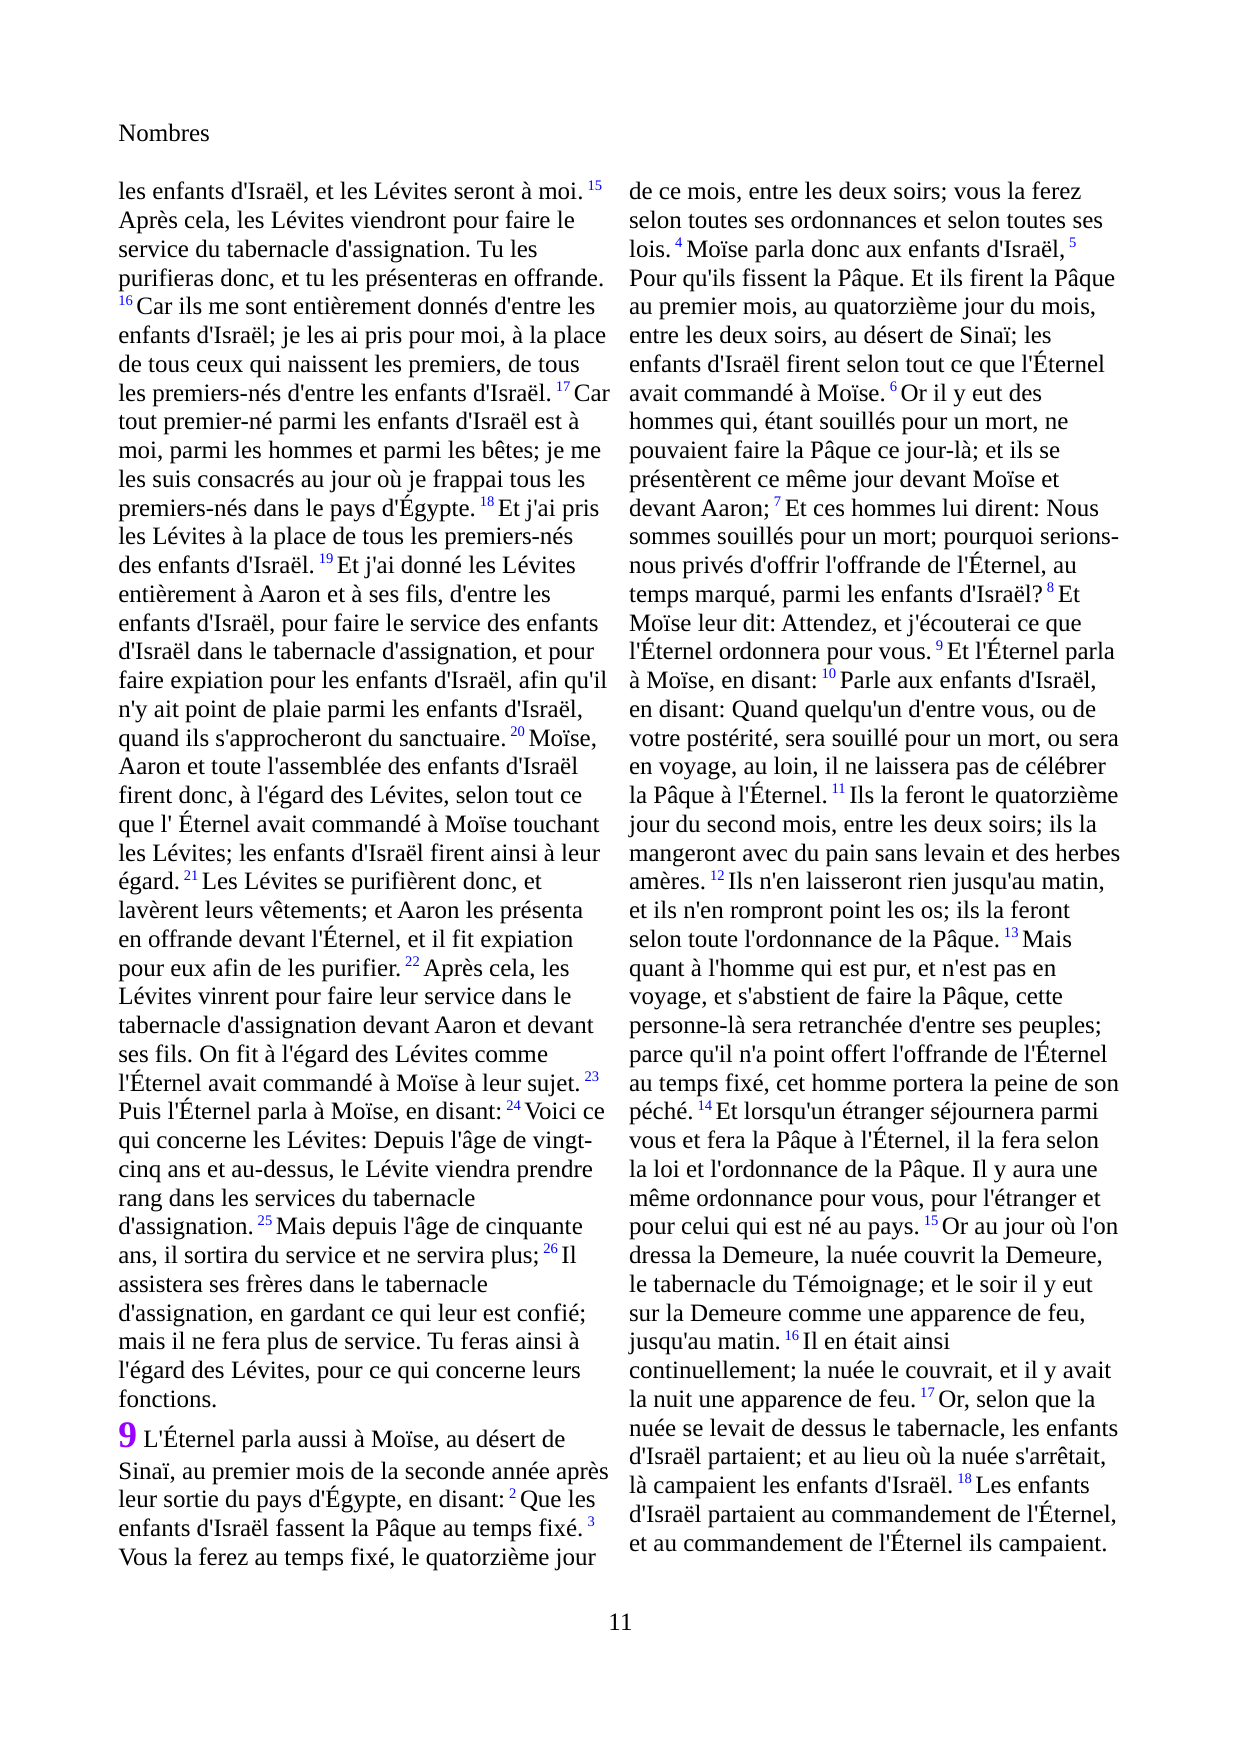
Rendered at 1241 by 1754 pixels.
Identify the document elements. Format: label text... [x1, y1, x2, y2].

text de ce mois, entre les deux soirs; vous la ferez selon toutes ses ordonnances et selon toutes ses lois. 4 Moïse parla donc aux enfants d'Israël, 5 Pour qu'ils fissent la Pâque. Et ils firent la Pâque au premier mois, au quatorzième jour du mois, entre les deux soirs, au désert de Sinaï; les enfants d'Israël firent selon tout ce que l'Éternel avait commandé à Moïse. 6 Or il y eut des hommes qui, étant souillés pour un mort, ne pouvaient faire la Pâque ce jour-là; et ils se présentèrent ce même jour devant Moïse et devant Aaron; 7 Et ces hommes lui dirent: Nous sommes souillés pour un mort; pourquoi serions-nous privés d'offrir l'offrande de l'Éternel, au temps marqué, parmi les enfants d'Israël? 8 Et Moïse leur dit: Attendez, et j'écouterai ce que l'Éternel ordonnera pour vous. 9 Et l'Éternel parla à Moïse, en disant: 10 Parle aux enfants d'Israël, en disant: Quand quelqu'un d'entre vous, ou de votre postérité, sera souillé pour un mort, ou sera en voyage, au loin, il ne laissera pas de célébrer la Pâque à l'Éternel. 11 Ils la feront le quatorzième jour du second mois, entre les deux soirs; ils la mangeront avec du pain sans levain et des herbes amères. 12 Ils n'en laisseront rien jusqu'au matin, et ils n'en rompront point les os; ils la feront selon toute l'ordonnance de la Pâque. 13 Mais quant à l'homme qui est pur, et n'est pas en voyage, et s'abstient de faire la Pâque, cette personne-là sera retranchée d'entre ses peuples; parce qu'il n'a point offert l'offrande de l'Éternel au temps fixé, cet homme portera la peine de son péché. 14 Et lorsqu'un étranger séjournera parmi vous et fera la Pâque à l'Éternel, il la fera selon la loi et l'ordonnance de la Pâque. Il y aura une même ordonnance pour vous, pour l'étranger et pour celui qui est né au pays. 15 Or au jour où l'on dressa la Demeure, la nuée couvrit la Demeure, le tabernacle du Témoignage; et le soir il y eut sur la Demeure comme une apparence de feu, jusqu'au matin. 16 Il en était ainsi continuellement; la nuée le couvrait, et il y avait la nuit une apparence de feu. 17 Or, selon que la nuée se levait de dessus le tabernacle, les enfants d'Israël partaient; et au lieu où la nuée s'arrêtait, là campaient les enfants d'Israël. 18 Les enfants d'Israël partaient au commandement de l'Éternel, et au commandement de l'Éternel ils campaient. [629, 176, 1122, 1556]
text les enfants d'Israël, et les Lévites seront à moi. 15 Après cela, les Lévites viendront pour faire le service du tabernacle d'assignation. Tu les purifieras donc, et tu les présenteras en offrande. 16 Car ils me sont entièrement donnés d'entre les enfants d'Israël; je les ai pris pour moi, à la place de tous ceux qui naissent les premiers, de tous les premiers-nés d'entre les enfants d'Israël. 17 Car tout premier-né parmi les enfants d'Israël est à moi, parmi les hommes et parmi les bêtes; je me les suis consacrés au jour où je frappai tous les premiers-nés dans le pays d'Égypte. 18 Et j'ai pris les Lévites à la place de tous les premiers-nés des enfants d'Israël. 19 Et j'ai donné les Lévites entièrement à Aaron et à ses fils, d'entre les enfants d'Israël, pour faire le service des enfants d'Israël dans le tabernacle d'assignation, et pour faire expiation pour les enfants d'Israël, afin qu'il n'y ait point de plaie parmi les enfants d'Israël, quand ils s'approcheront du sanctuaire. 20 Moïse, Aaron et toute l'assemblée des enfants d'Israël firent donc, à l'égard des Lévites, selon tout ce que l' Éternel avait commandé à Moïse touchant les Lévites; les enfants d'Israël firent ainsi à leur égard. 21 Les Lévites se purifièrent donc, et lavèrent leurs vêtements; et Aaron les présenta en offrande devant l'Éternel, et il fit expiation pour eux afin de les purifier. 22 Après cela, les Lévites vinrent pour faire leur service dans le tabernacle d'assignation devant Aaron et devant ses fils. On fit à l'égard des Lévites comme l'Éternel avait commandé à Moïse à leur sujet. 23 Puis l'Éternel parla à Moïse, en disant: 24 Voici ce qui concerne les Lévites: Depuis l'âge de vingt-cinq ans et au-dessus, le Lévite viendra prendre rang dans les services du tabernacle d'assignation. 25 Mais depuis l'âge de cinquante ans, il sortira du service et ne servira plus; 26 Il assistera ses frères dans le tabernacle d'assignation, en gardant ce qui leur est confié; mais il ne fera plus de service. Tu feras ainsi à l'égard des Lévites, pour ce qui concerne leurs fonctions. [118, 176, 611, 1413]
text 9 L'Éternel parla aussi à Moïse, au désert de Sinaï, au premier mois de la seconde année après leur sortie du pays d'Égypte, en disant: 2 Que les enfants d'Israël fassent la Pâque au temps fixé. 3 Vous la ferez au temps fixé, le quatorzième jour [118, 1413, 611, 1571]
